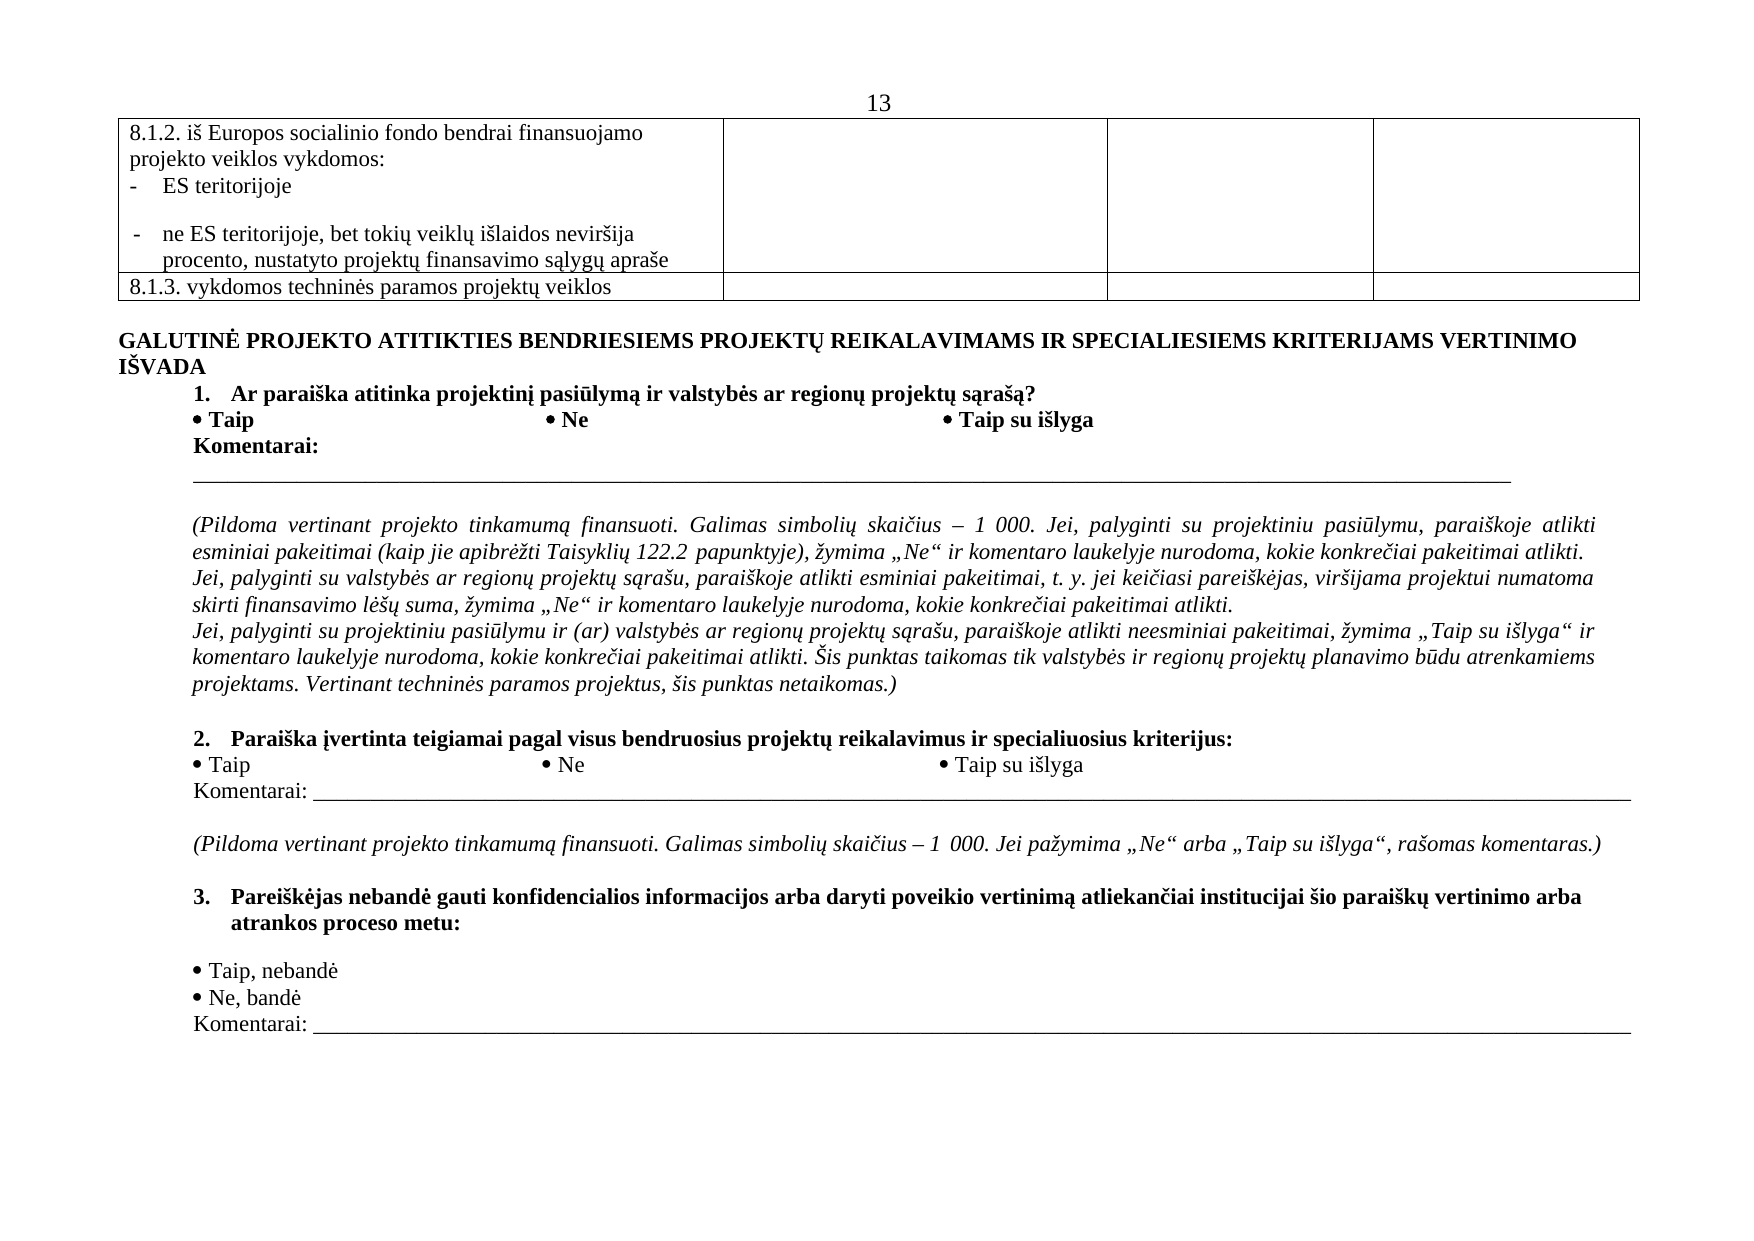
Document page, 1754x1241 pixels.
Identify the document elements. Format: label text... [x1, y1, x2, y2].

text  Taip  Ne  Taip su išlyga [193, 751, 1639, 777]
text Komentarai: ___________________________________________________________________________________________________________________ [193, 432, 1639, 485]
text GALUTINĖ PROJEKTO ATITIKTIES BENDRIESIEMS PROJEKTŲ REIKALAVIMAMS IR SPECIALIESIEMS KRITERIJAMS VERTINIMO IŠVADA [118, 327, 1639, 380]
text 1. Ar paraiška atitinka projektinį pasiūlymą ir valstybės ar regionų projektų sąrašą? [193, 380, 1639, 406]
table_cell 8.1.2. iš Europos socialinio fondo bendrai finansuojamo projekto veiklos vykdomos: - ES teritorijoje - ne ES teritorijoje, bet tokių veiklų išlaidos neviršija procento, nustatyto projektų finansavimo sąlygų apraše [119, 119, 723, 272]
text (Pildoma vertinant projekto tinkamumą finansuoti. Galimas simbolių skaičius – 1 000. Jei, palyginti su projektiniu pasiūlymu, paraiškoje atlikti esminiai pakeitimai (kaip jie apibrėžti Taisyklių 122.2 papunktyje), žymima „Ne“ ir komentaro laukelyje nurodoma, kokie konkrečiai pakeitimai atlikti. [192, 512, 1599, 564]
text (Pildoma vertinant projekto tinkamumą finansuoti. Galimas simbolių skaičius – 1 000. Jei pažymima „Ne“ arba „Taip su išlyga“, rašomas komentaras.) [193, 830, 1639, 857]
text Jei, palyginti su projektiniu pasiūlymu ir (ar) valstybės ar regionų projektų sąrašu, paraiškoje atlikti neesminiai pakeitimai, žymima „Taip su išlyga“ ir komentaro laukelyje nurodoma, kokie konkrečiai pakeitimai atlikti. Šis punktas taikomas tik valstybės ir regionų projektų planavimo būdu atrenkamiems projektams. Vertinant techninės paramos projektus, šis punktas netaikomas.) [192, 617, 1599, 696]
text Komentarai: ___________________________________________________________________________________________________________________ [193, 1010, 1639, 1036]
text 2. Paraiška įvertinta teigiamai pagal visus bendruosius projektų reikalavimus ir specialiuosius kriterijus: [193, 725, 1639, 751]
text  Taip  Ne  Taip su išlyga [193, 406, 1639, 432]
table_cell [1374, 273, 1639, 300]
table_cell [724, 119, 1107, 272]
text  Ne, bandė [193, 983, 1639, 1010]
text  Taip, nebandė [193, 957, 1639, 983]
table_cell 8.1.3. vykdomos techninės paramos projektų veiklos [119, 273, 723, 300]
table_cell [1108, 273, 1373, 300]
text Komentarai: ___________________________________________________________________________________________________________________ [193, 777, 1639, 804]
text 3. Pareiškėjas nebandė gauti konfidencialios informacijos arba daryti poveikio vertinimą atliekančiai institucijai šio paraiškų vertinimo arba atrankos proceso metu: [193, 883, 1639, 936]
table_cell [724, 273, 1107, 300]
table_cell [1108, 119, 1373, 272]
table_cell [1374, 119, 1639, 272]
text Jei, palyginti su valstybės ar regionų projektų sąrašu, paraiškoje atlikti esminiai pakeitimai, t. y. jei keičiasi pareiškėjas, viršijama projektui numatoma skirti finansavimo lėšų suma, žymima „Ne“ ir komentaro laukelyje nurodoma, kokie konkrečiai pakeitimai atlikti. [192, 564, 1599, 617]
